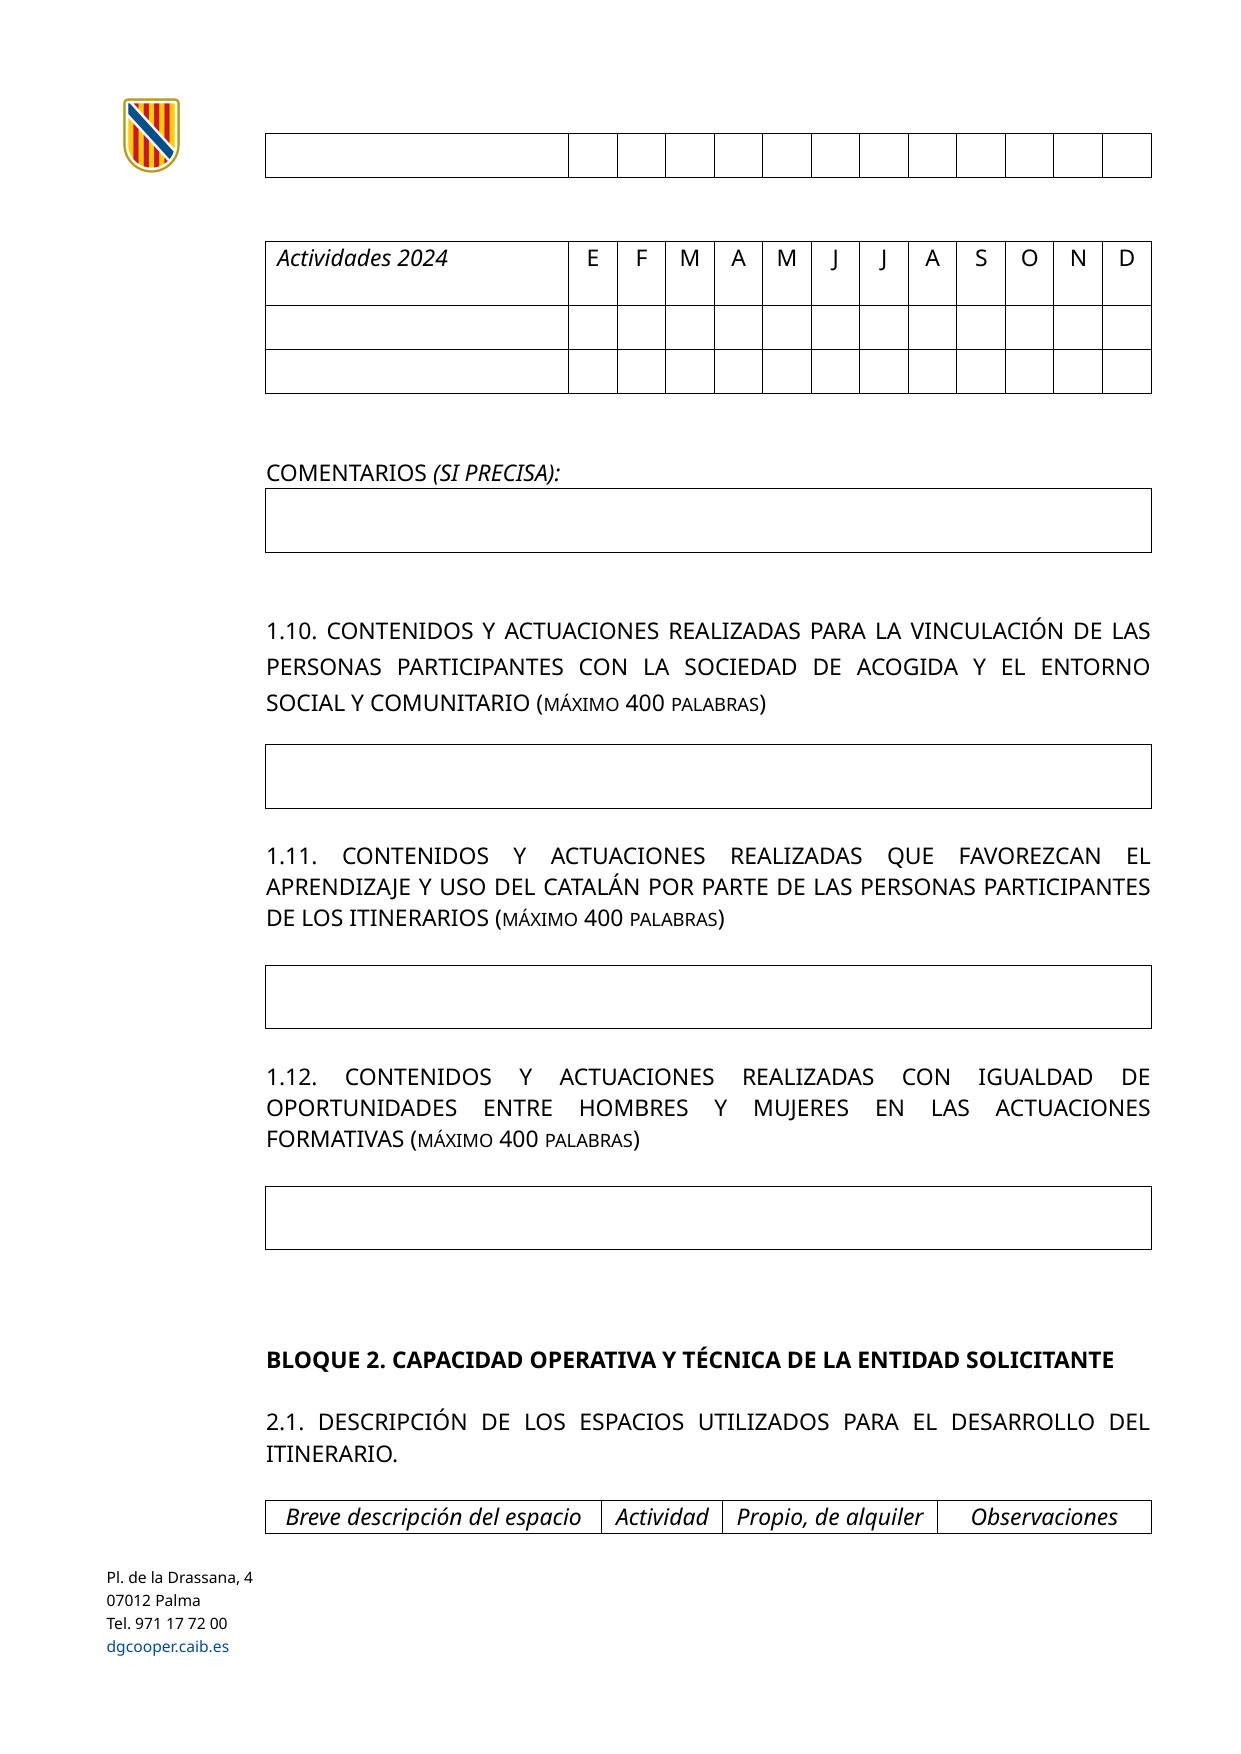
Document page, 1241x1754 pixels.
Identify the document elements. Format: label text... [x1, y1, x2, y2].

table_cell [618, 306, 665, 349]
table_cell [1103, 350, 1151, 393]
table_header D [1103, 242, 1151, 305]
table_header E [569, 242, 617, 305]
table_header [266, 489, 1151, 552]
table_header [266, 745, 1151, 807]
table_header Propio, de alquiler [723, 1501, 937, 1532]
table_cell [666, 306, 714, 349]
table_cell [266, 134, 568, 177]
table_cell [666, 350, 714, 393]
table_cell [909, 306, 956, 349]
table_cell [715, 350, 762, 393]
table_header Actividades 2024 [266, 242, 568, 305]
table_cell [1103, 306, 1151, 349]
table_cell [860, 134, 908, 177]
text BLOQUE 2. CAPACIDAD OPERATIVA Y TÉCNICA DE LA ENTIDAD SOLICITANTE [266, 1344, 1152, 1375]
text 1.10. CONTENIDOS Y ACTUACIONES REALIZADAS PARA LA VINCULACIÓN DE LAS PERSONAS PARTICIPANTES CON LA SOCIEDAD DE ACOGIDA Y EL ENTORNO SOCIAL Y COMUNITARIO (máximo 400 palabras) [266, 615, 1152, 718]
table_cell [763, 350, 811, 393]
table_cell [1006, 134, 1053, 177]
table_cell [909, 134, 956, 177]
table_cell [618, 350, 665, 393]
table_cell [569, 306, 617, 349]
table_header S [957, 242, 1005, 305]
table_cell [812, 350, 859, 393]
table_cell [1103, 134, 1151, 177]
table_cell [569, 350, 617, 393]
table_header A [909, 242, 956, 305]
table_header Actividad [602, 1501, 722, 1532]
table_cell [715, 306, 762, 349]
text 1.12. CONTENIDOS Y ACTUACIONES REALIZADAS CON IGUALDAD DE OPORTUNIDADES ENTRE HOMBRES Y MUJERES EN LAS ACTUACIONES FORMATIVAS (máximo 400 palabras) [266, 1061, 1152, 1154]
table_cell [957, 306, 1005, 349]
text COMENTARIOS (SI PRECISA): [266, 457, 1152, 488]
table_cell [1006, 350, 1053, 393]
table_cell [1006, 306, 1053, 349]
table_cell [1054, 134, 1102, 177]
table_cell [1054, 350, 1102, 393]
table_header A [715, 242, 762, 305]
table_header Breve descripción del espacio [266, 1501, 601, 1532]
table_cell [763, 306, 811, 349]
text 1.11. CONTENIDOS Y ACTUACIONES REALIZADAS QUE FAVOREZCAN EL APRENDIZAJE Y USO DEL CATALÁN POR PARTE DE LAS PERSONAS PARTICIPANTES DE LOS ITINERARIOS (máximo 400 palabras) [266, 840, 1152, 933]
table_header J [860, 242, 908, 305]
picture [105, 70, 198, 201]
table_cell [666, 134, 714, 177]
table_cell [812, 134, 859, 177]
table_cell [909, 350, 956, 393]
table_cell [957, 350, 1005, 393]
table_header M [763, 242, 811, 305]
table_header M [666, 242, 714, 305]
table_cell [957, 134, 1005, 177]
table_header Observaciones [938, 1501, 1151, 1532]
table_cell [812, 306, 859, 349]
table_cell [266, 306, 568, 349]
table_cell [715, 134, 762, 177]
table_cell [763, 134, 811, 177]
table_header [266, 966, 1151, 1028]
table_cell [860, 350, 908, 393]
table_header F [618, 242, 665, 305]
table_header [266, 1187, 1151, 1249]
table_header O [1006, 242, 1053, 305]
table_cell [569, 134, 617, 177]
table_header N [1054, 242, 1102, 305]
table_cell [1054, 306, 1102, 349]
table_header J [812, 242, 859, 305]
text 2.1. DESCRIPCIÓN DE LOS ESPACIOS UTILIZADOS PARA EL DESARROLLO DEL ITINERARIO. [266, 1406, 1152, 1469]
table_cell [266, 350, 568, 393]
table_cell [618, 134, 665, 177]
table_cell [860, 306, 908, 349]
